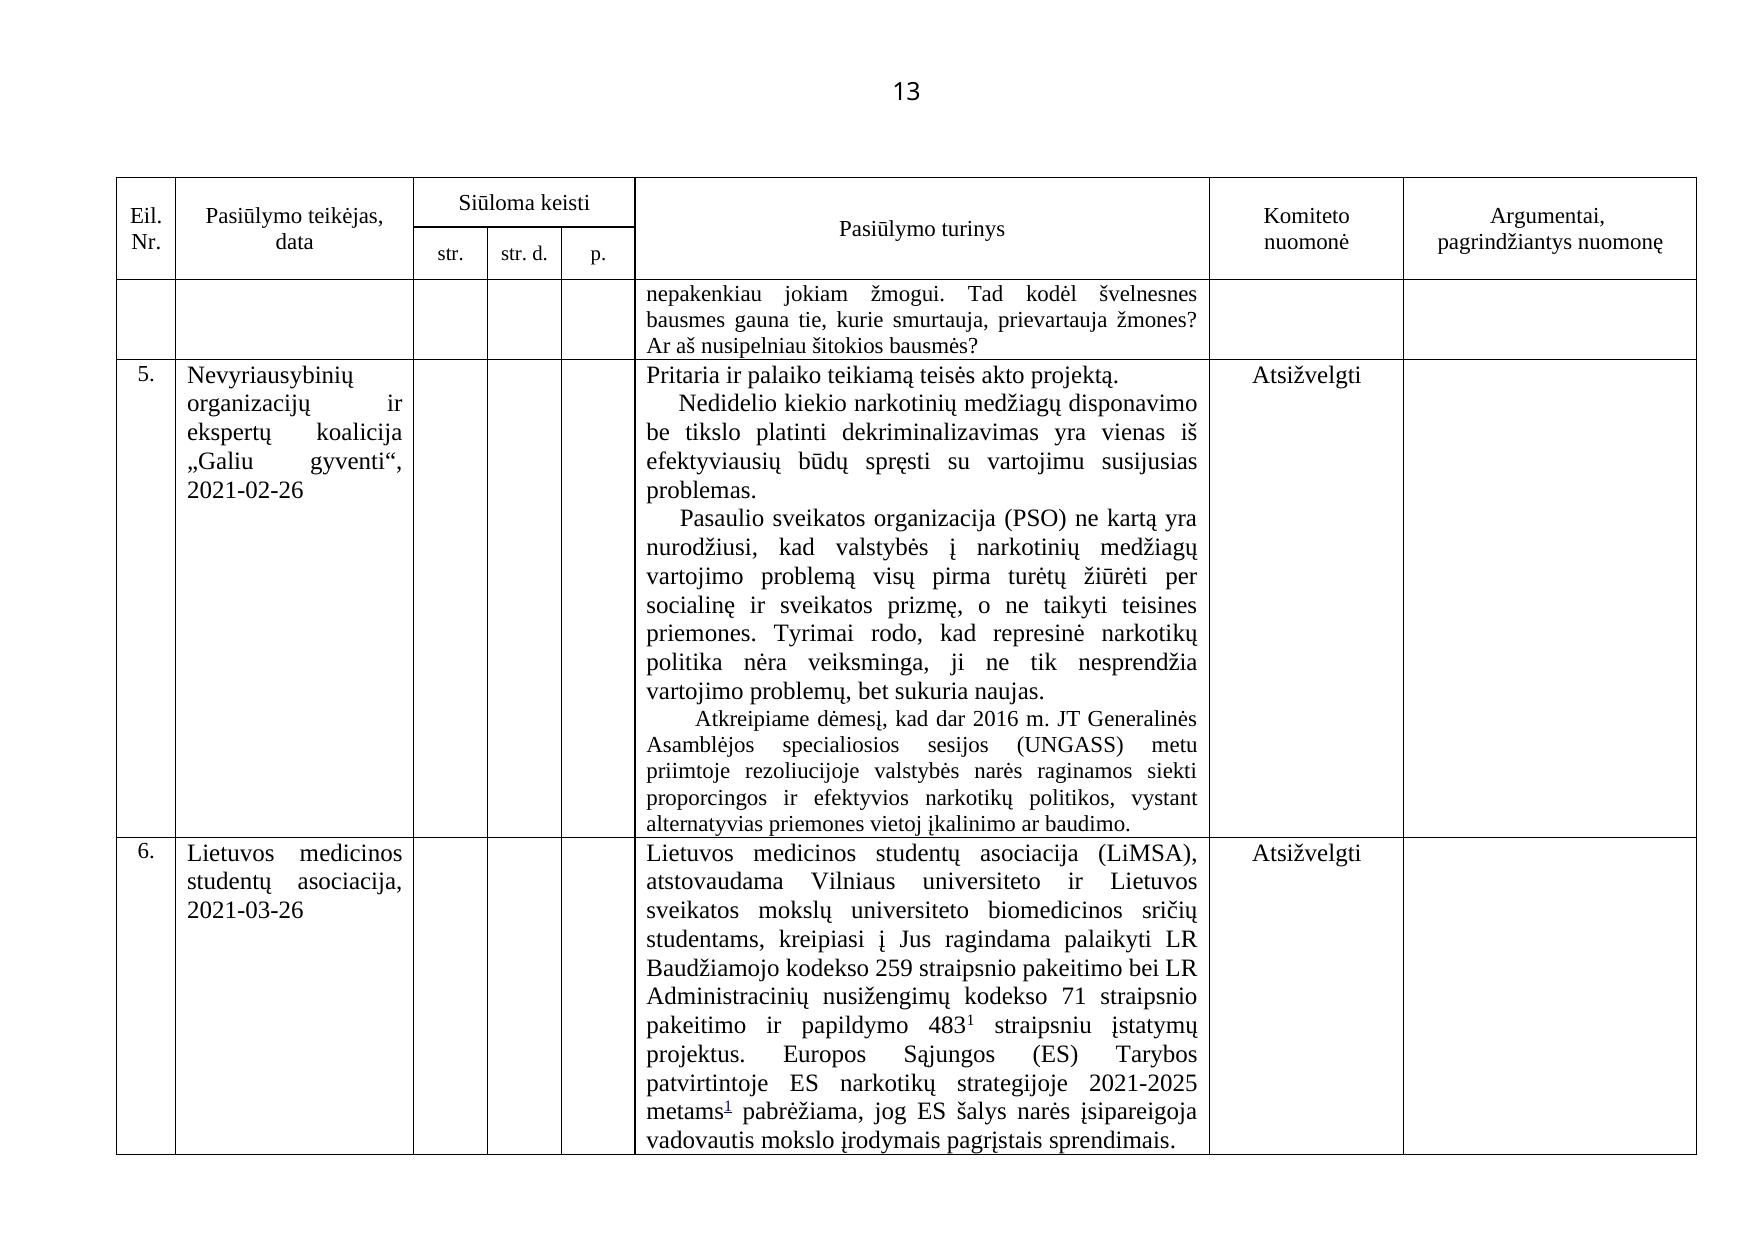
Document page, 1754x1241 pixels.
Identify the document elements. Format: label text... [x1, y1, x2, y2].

table_cell [1404, 280, 1696, 359]
table_cell [562, 280, 634, 359]
table_header Pasiūlymo teikėjas, data [176, 178, 413, 279]
table_cell Atsižvelgti [1210, 838, 1403, 1154]
table_cell 5. [117, 360, 175, 837]
table_header Eil. Nr. [117, 178, 175, 279]
table_cell [562, 838, 634, 1154]
table_header Komiteto nuomonė [1210, 178, 1403, 279]
table_cell [488, 360, 561, 837]
table_cell str. d. [488, 228, 561, 279]
table_cell str. [414, 228, 487, 279]
table_cell Atsižvelgti [1210, 360, 1403, 837]
table_cell [488, 280, 561, 359]
table_cell [176, 280, 413, 359]
table_cell [414, 360, 487, 837]
table_cell Lietuvos medicinos studentų asociacija, 2021-03-26 [176, 838, 413, 1154]
table_cell 6. [117, 838, 175, 1154]
table_cell [1404, 360, 1696, 837]
table_cell [414, 280, 487, 359]
table_cell [1404, 838, 1696, 1154]
table_cell [414, 838, 487, 1154]
table_header Pasiūlymo turinys [636, 178, 1209, 279]
table_cell p. [562, 228, 634, 279]
table_cell [1210, 280, 1403, 359]
table_header Argumentai, pagrindžiantys nuomonę [1404, 178, 1696, 279]
table_cell [562, 360, 634, 837]
table_header Siūloma keisti [414, 178, 634, 226]
table_cell Nevyriausybinių organizacijų ir ekspertų koalicija „Galiu gyventi“, 2021-02-26 [176, 360, 413, 837]
table_cell Lietuvos medicinos studentų asociacija (LiMSA), atstovaudama Vilniaus universiteto ir Lietuvos sveikatos mokslų universiteto biomedicinos sričių studentams, kreipiasi į Jus ragindama palaikyti LR Baudžiamojo kodekso 259 straipsnio pakeitimo bei LR Administracinių nusižengimų kodekso 71 straipsnio pakeitimo ir papildymo 4831 straipsniu įstatymų projektus. Europos Sąjungos (ES) Tarybos patvirtintoje ES narkotikų strategijoje 2021-2025 metams1 pabrėžiama, jog ES šalys narės įsipareigoja vadovautis mokslo įrodymais pagrįstais sprendimais. [636, 838, 1209, 1154]
table_cell nepakenkiau jokiam žmogui. Tad kodėl švelnesnes bausmes gauna tie, kurie smurtauja, prievartauja žmones? Ar aš nusipelniau šitokios bausmės? [636, 280, 1209, 359]
table_cell Pritaria ir palaiko teikiamą teisės akto projektą. Nedidelio kiekio narkotinių medžiagų disponavimo be tikslo platinti dekriminalizavimas yra vienas iš efektyviausių būdų spręsti su vartojimu susijusias problemas. Pasaulio sveikatos organizacija (PSO) ne kartą yra nurodžiusi, kad valstybės į narkotinių medžiagų vartojimo problemą visų pirma turėtų žiūrėti per socialinę ir sveikatos prizmę, o ne taikyti teisines priemones. Tyrimai rodo, kad represinė narkotikų politika nėra veiksminga, ji ne tik nesprendžia vartojimo problemų, bet sukuria naujas. Atkreipiame dėmesį, kad dar 2016 m. JT Generalinės Asamblėjos specialiosios sesijos (UNGASS) metu priimtoje rezoliucijoje valstybės narės raginamos siekti proporcingos ir efektyvios narkotikų politikos, vystant alternatyvias priemones vietoj įkalinimo ar baudimo. [636, 360, 1209, 837]
table_cell [488, 838, 561, 1154]
table_cell [117, 280, 175, 359]
